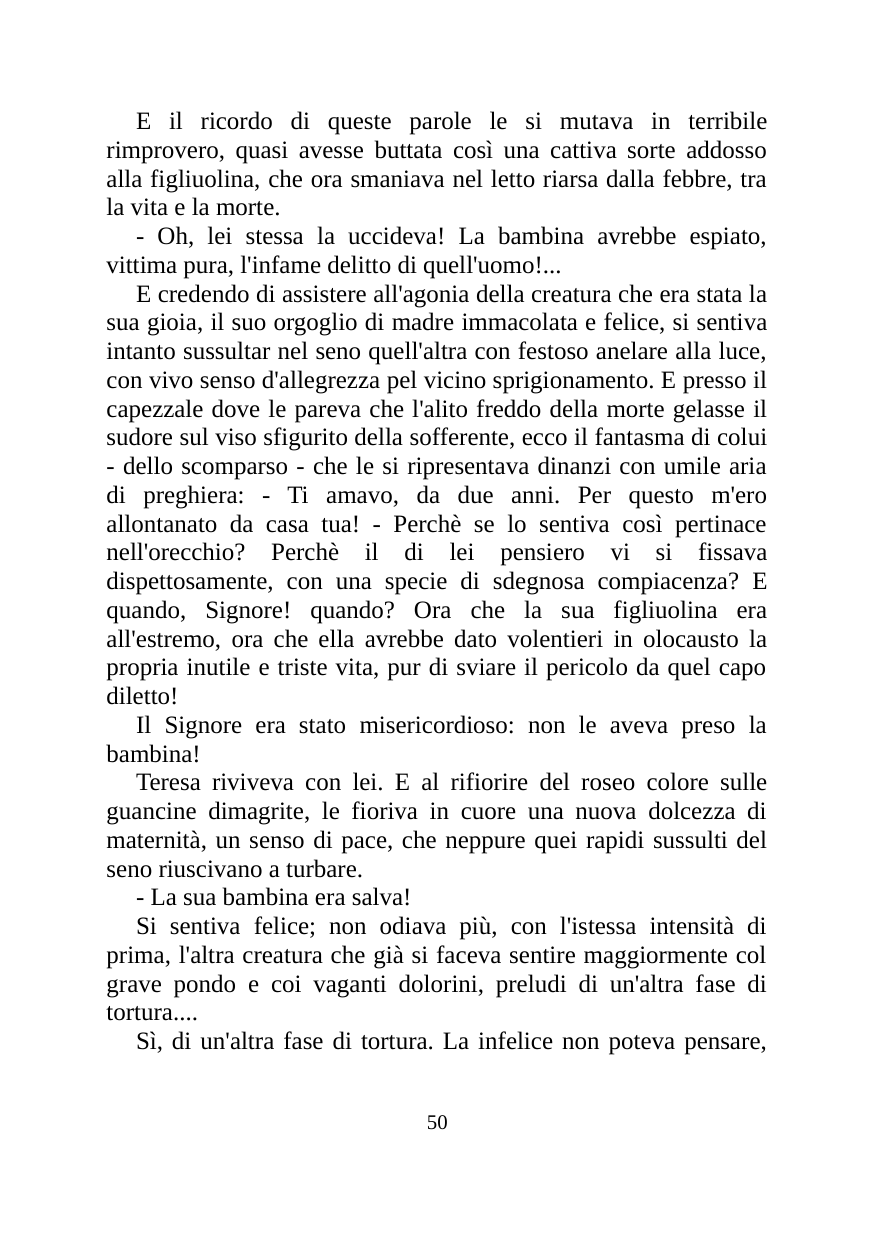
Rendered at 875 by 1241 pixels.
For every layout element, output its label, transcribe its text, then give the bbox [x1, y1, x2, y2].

text - Oh, lei stessa la uccideva! La bambina avrebbe espiato, vittima pura, l'infame delitto di quell'uomo!... [106, 221, 768, 279]
text Sì, di un'altra fase di tortura. La infelice non poteva pensare, [106, 1026, 768, 1055]
text Il Signore era stato misericordioso: non le aveva preso la bambina! [106, 710, 768, 767]
text Si sentiva felice; non odiava più, con l'istessa intensità di prima, l'altra creatura che già si faceva sentire maggiormente col grave pondo e coi vaganti dolorini, preludi di un'altra fase di tortura.... [106, 911, 768, 1026]
text E credendo di assistere all'agonia della creatura che era stata la sua gioia, il suo orgoglio di madre immacolata e felice, si sentiva intanto sussultar nel seno quell'altra con festoso anelare alla luce, con vivo senso d'allegrezza pel vicino sprigionamento. E presso il capezzale dove le pareva che l'alito freddo della morte gelasse il sudore sul viso sfigurito della sofferente, ecco il fantasma di colui - dello scomparso - che le si ripresentava dinanzi con umile aria di preghiera: - Ti amavo, da due anni. Per questo m'ero allontanato da casa tua! - Perchè se lo sentiva così pertinace nell'orecchio? Perchè il di lei pensiero vi si fissava dispettosamente, con una specie di sdegnosa compiacenza? E quando, Signore! quando? Ora che la sua figliuolina era all'estremo, ora che ella avrebbe dato volentieri in olocausto la propria inutile e triste vita, pur di sviare il pericolo da quel capo diletto! [106, 279, 768, 710]
text - La sua bambina era salva! [106, 882, 768, 911]
text Teresa riviveva con lei. E al rifiorire del roseo colore sulle guancine dimagrite, le fioriva in cuore una nuova dolcezza di maternità, un senso di pace, che neppure quei rapidi sussulti del seno riuscivano a turbare. [106, 767, 768, 882]
text E il ricordo di queste parole le si mutava in terribile rimprovero, quasi avesse buttata così una cattiva sorte addosso alla figliuolina, che ora smaniava nel letto riarsa dalla febbre, tra la vita e la morte. [106, 106, 768, 221]
